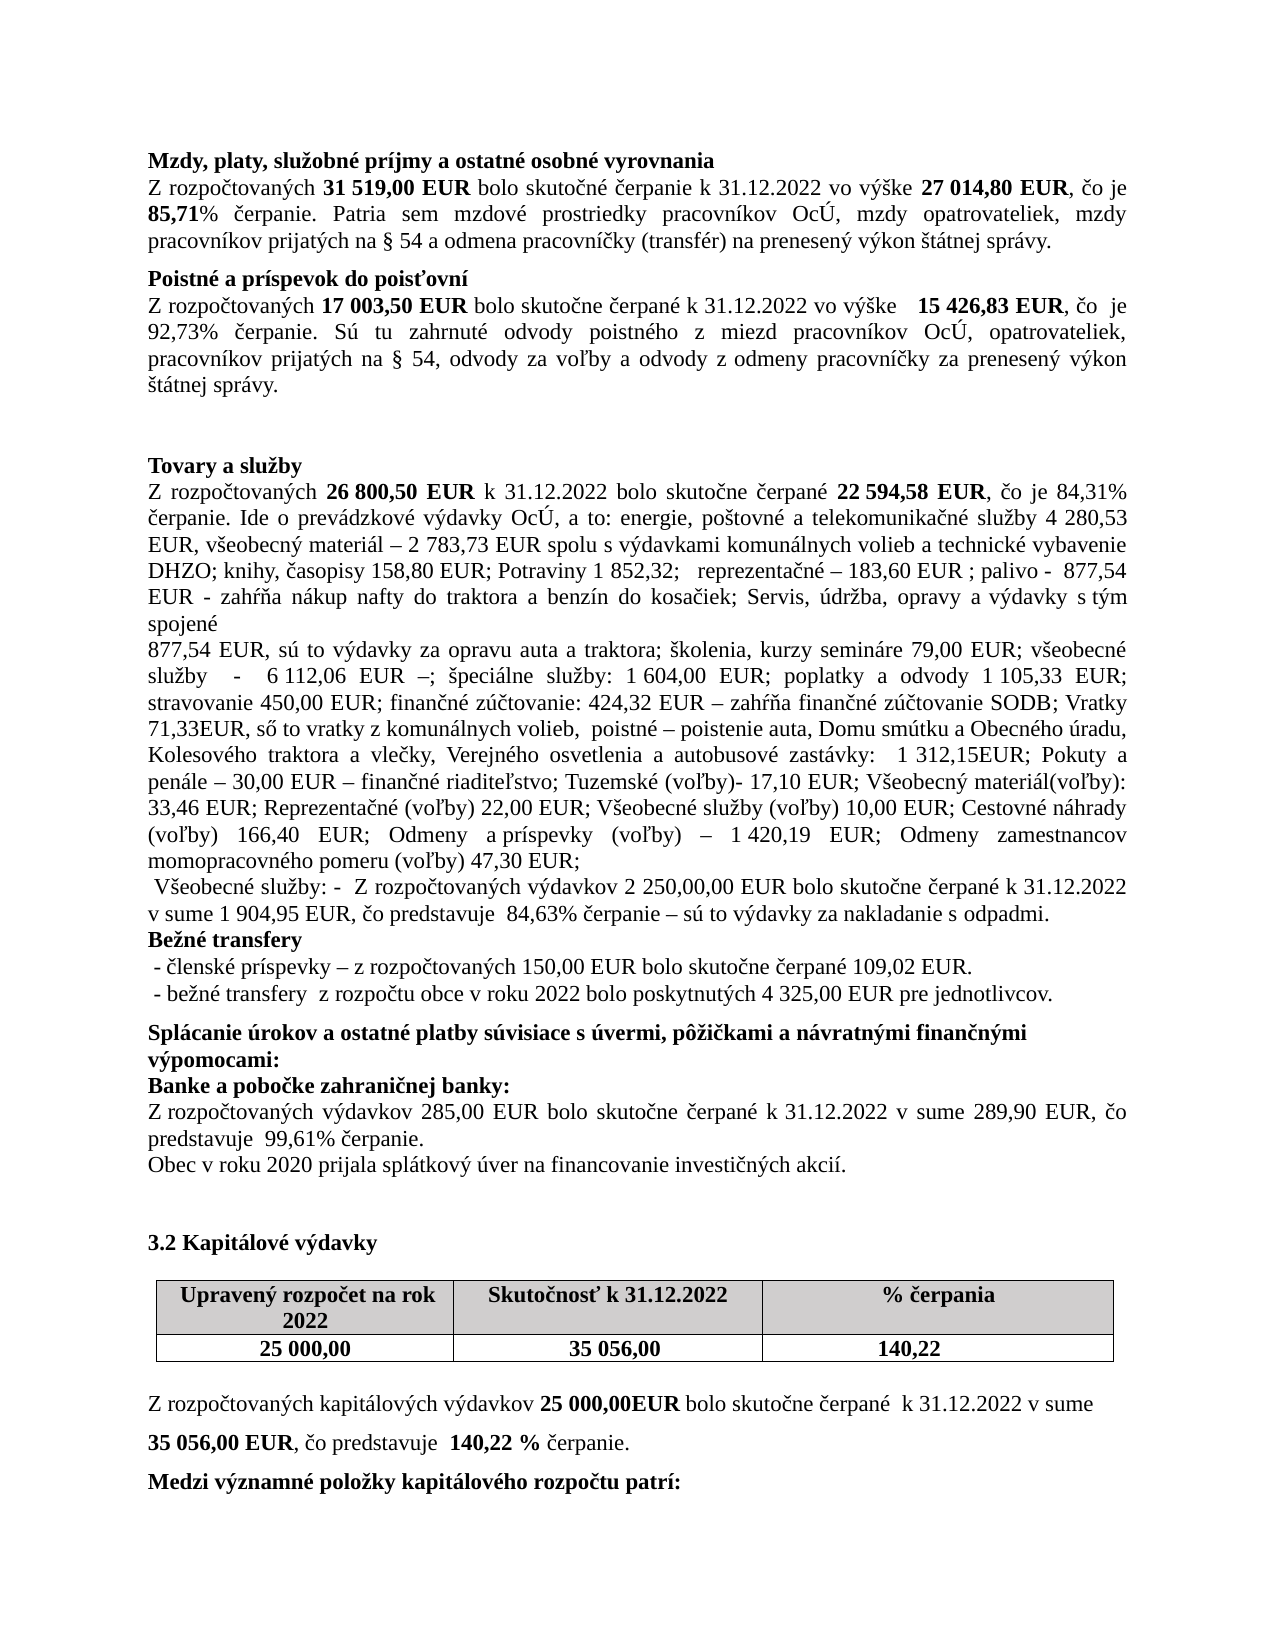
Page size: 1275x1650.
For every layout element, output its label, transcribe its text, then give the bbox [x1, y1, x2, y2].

text Poistné a príspevok do poisťovní [148, 266, 1127, 292]
text Obec v roku 2020 prijala splátkový úver na financovanie investičných akcií. [148, 1151, 1127, 1177]
text Z rozpočtovaných 17 003,50 EUR bolo skutočne čerpané k 31.12.2022 vo výške 15 426,83 EUR, čo je 92,73% čerpanie. Sú tu zahrnuté odvody poistného z miezd pracovníkov OcÚ, opatrovateliek, pracovníkov prijatých na § 54, odvody za voľby a odvody z odmeny pracovníčky za prenesený výkon štátnej správy. [148, 292, 1127, 397]
text Tovary a služby [148, 452, 1127, 478]
table_header % čerpania [763, 1281, 1113, 1334]
table_cell 140,22 [763, 1335, 1113, 1361]
table_cell 25 000,00 [157, 1335, 453, 1361]
text Z rozpočtovaných kapitálových výdavkov 25 000,00EUR bolo skutočne čerpané k 31.12.2022 v sume [148, 1390, 1127, 1417]
text 35 056,00 EUR, čo predstavuje 140,22 % čerpanie. [148, 1429, 1127, 1456]
text Splácanie úrokov a ostatné platby súvisiace s úvermi, pôžičkami a návratnými finančnými výpomocami: [148, 1019, 1127, 1072]
table_header Skutočnosť k 31.12.2022 [454, 1281, 762, 1334]
text Mzdy, platy, služobné príjmy a ostatné osobné vyrovnania [148, 148, 1127, 174]
text - členské príspevky – z rozpočtovaných 150,00 EUR bolo skutočne čerpané 109,02 EUR. [148, 952, 1127, 980]
text 877,54 EUR, sú to výdavky za opravu auta a traktora; školenia, kurzy semináre 79,00 EUR; všeobecné služby - 6 112,06 EUR –; špeciálne služby: 1 604,00 EUR; poplatky a odvody 1 105,33 EUR; stravovanie 450,00 EUR; finančné zúčtovanie: 424,32 EUR – zahŕňa finančné zúčtovanie SODB; Vratky 71,33EUR, ső to vratky z komunálnych volieb, poistné – poistenie auta, Domu smútku a Obecného úradu, Kolesového traktora a vlečky, Verejného osvetlenia a autobusové zastávky: 1 312,15EUR; Pokuty a penále – 30,00 EUR – finančné riaditeľstvo; Tuzemské (voľby)- 17,10 EUR; Všeobecný materiál(voľby): 33,46 EUR; Reprezentačné (voľby) 22,00 EUR; Všeobecné služby (voľby) 10,00 EUR; Cestovné náhrady (voľby) 166,40 EUR; Odmeny a príspevky (voľby) – 1 420,19 EUR; Odmeny zamestnancov momopracovného pomeru (voľby) 47,30 EUR; [148, 636, 1127, 873]
table_cell 35 056,00 [454, 1335, 762, 1361]
text Medzi významné položky kapitálového rozpočtu patrí: [148, 1468, 1127, 1494]
text Všeobecné služby: - Z rozpočtovaných výdavkov 2 250,00,00 EUR bolo skutočne čerpané k 31.12.2022 v sume 1 904,95 EUR, čo predstavuje 84,63% čerpanie – sú to výdavky za nakladanie s odpadmi. [148, 873, 1127, 926]
text Banke a pobočke zahraničnej banky: [148, 1072, 1127, 1098]
text Z rozpočtovaných výdavkov 285,00 EUR bolo skutočne čerpané k 31.12.2022 v sume 289,90 EUR, čo predstavuje 99,61% čerpanie. [148, 1098, 1127, 1151]
text Z rozpočtovaných 31 519,00 EUR bolo skutočné čerpanie k 31.12.2022 vo výške 27 014,80 EUR, čo je 85,71% čerpanie. Patria sem mzdové prostriedky pracovníkov OcÚ, mzdy opatrovateliek, mzdy pracovníkov prijatých na § 54 a odmena pracovníčky (transfér) na prenesený výkon štátnej správy. [148, 174, 1127, 253]
text 3.2 Kapitálové výdavky [148, 1229, 1127, 1255]
text Z rozpočtovaných 26 800,50 EUR k 31.12.2022 bolo skutočne čerpané 22 594,58 EUR, čo je 84,31% čerpanie. Ide o prevádzkové výdavky OcÚ, a to: energie, poštovné a telekomunikačné služby 4 280,53 EUR, všeobecný materiál – 2 783,73 EUR spolu s výdavkami komunálnych volieb a technické vybavenie DHZO; knihy, časopisy 158,80 EUR; Potraviny 1 852,32; reprezentačné – 183,60 EUR ; palivo - 877,54 EUR - zahŕňa nákup nafty do traktora a benzín do kosačiek; Servis, údržba, opravy a výdavky s tým spojené [148, 478, 1127, 636]
table_header Upravený rozpočet na rok 2022 [157, 1281, 453, 1334]
text Bežné transfery [148, 926, 1127, 952]
text - bežné transfery z rozpočtu obce v roku 2022 bolo poskytnutých 4 325,00 EUR pre jednotlivcov. [148, 980, 1127, 1007]
